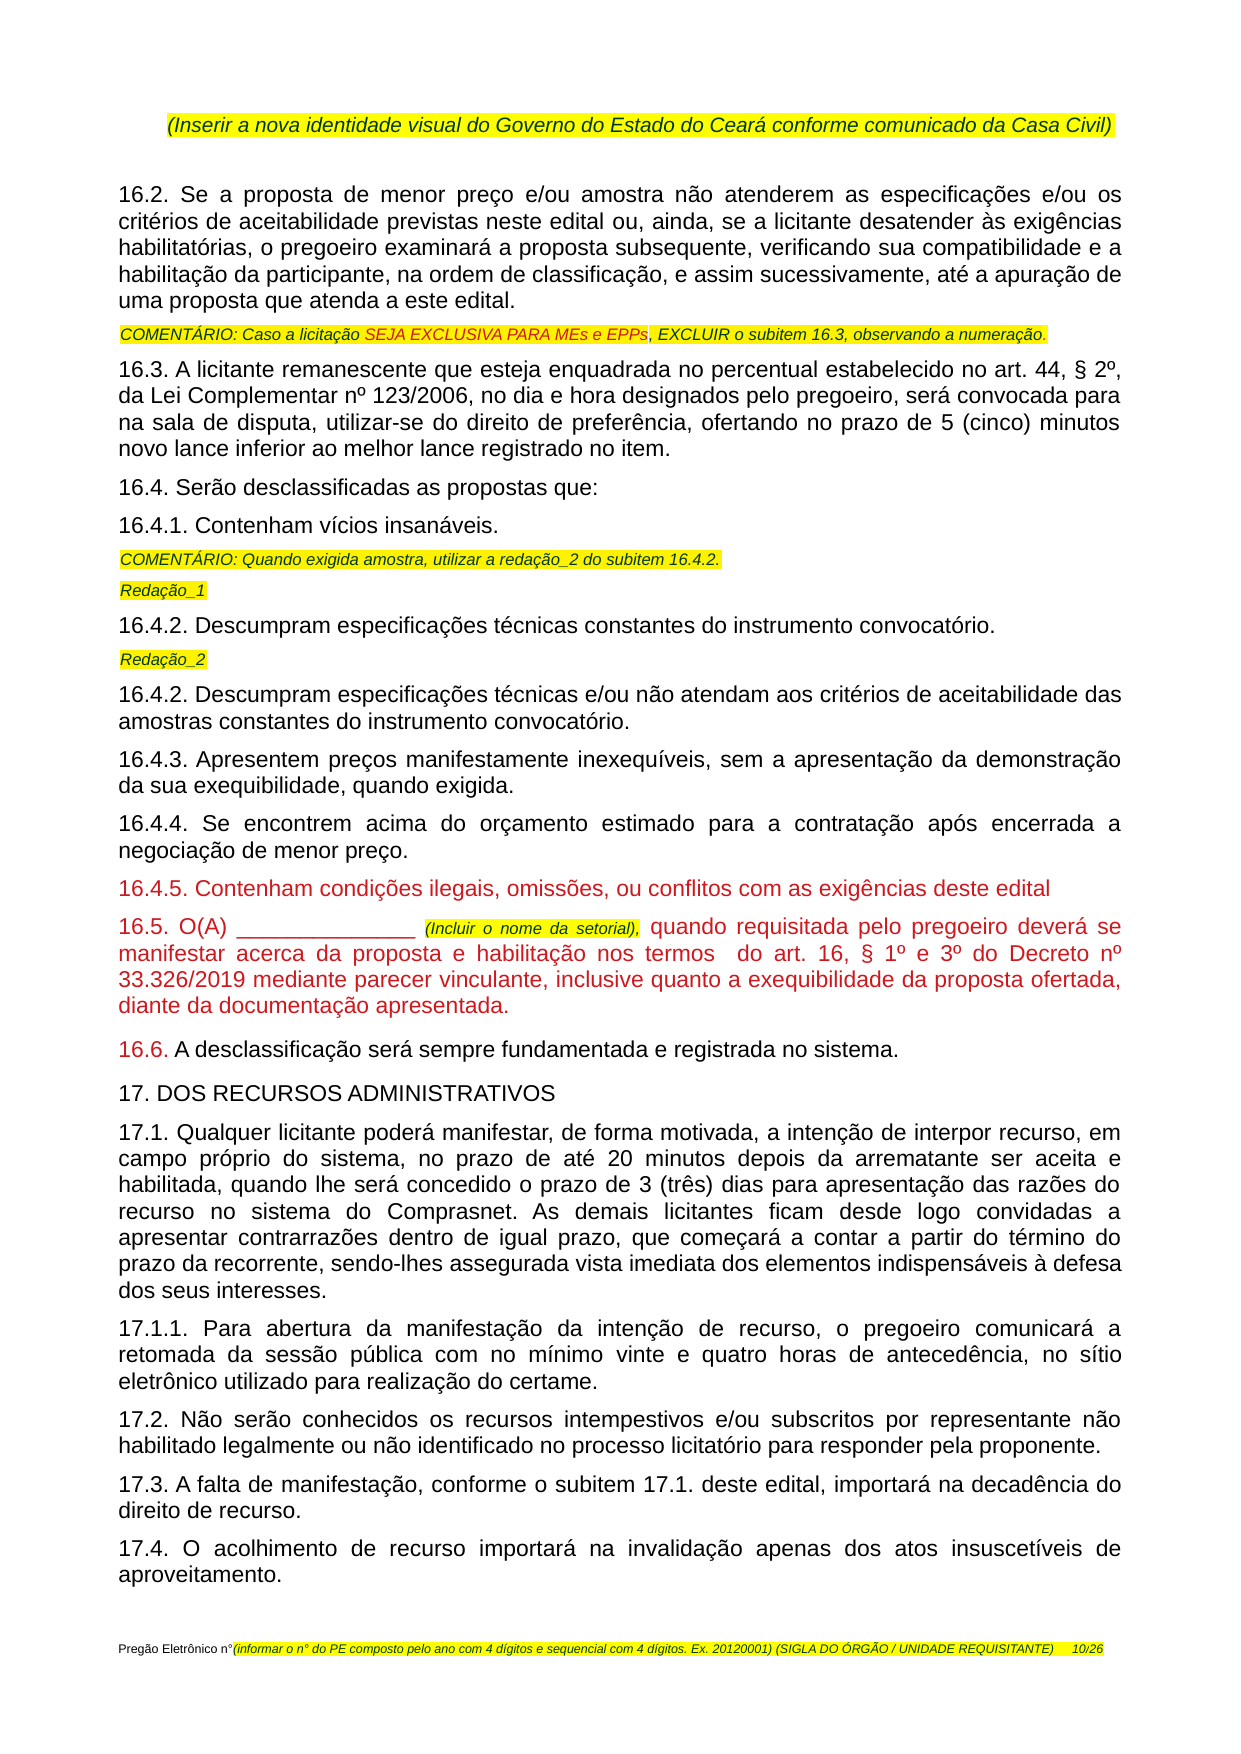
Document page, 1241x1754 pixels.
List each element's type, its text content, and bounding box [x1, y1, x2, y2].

text 16.4.2. Descumpram especificações técnicas e/ou não atendam aos critérios de aceitabilidade das amostras constantes do instrumento convocatório. [118, 681, 1122, 734]
text 16.4.2. Descumpram especificações técnicas constantes do instrumento convocatório. [118, 612, 1122, 638]
text 16.4. Serão desclassificadas as propostas que: [118, 473, 1122, 500]
text 17.3. A falta de manifestação, conforme o subitem 17.1. deste edital, importará na decadência do direito de recurso. [118, 1471, 1122, 1523]
text 16.4.3. Apresentem preços manifestamente inexequíveis, sem a apresentação da demonstração da sua exequibilidade, quando exigida. [118, 746, 1122, 798]
text 16.4.4. Se encontrem acima do orçamento estimado para a contratação após encerrada a negociação de menor preço. [118, 810, 1122, 863]
text 16.6. A desclassificação será sempre fundamentada e registrada no sistema. [118, 1036, 1122, 1063]
text 16.3. A licitante remanescente que esteja enquadrada no percentual estabelecido no art. 44, § 2º, da Lei Complementar nº 123/2006, no dia e hora designados pelo pregoeiro, será convocada para na sala de disputa, utilizar-se do direito de preferência, ofertando no prazo de 5 (cinco) minutos novo lance inferior ao melhor lance registrado no item. [118, 356, 1122, 462]
text COMENTÁRIO: Caso a licitação SEJA EXCLUSIVA PARA MEs e EPPs, EXCLUIR o subitem 16.3, observando a numeração. [120, 325, 1122, 344]
text 17.1.1. Para abertura da manifestação da intenção de recurso, o pregoeiro comunicará a retomada da sessão pública com no mínimo vinte e quatro horas de antecedência, no sítio eletrônico utilizado para realização do certame. [118, 1315, 1122, 1394]
text 16.4.1. Contenham vícios insanáveis. [118, 512, 1122, 538]
text Redação_2 [120, 650, 1122, 669]
text 16.2. Se a proposta de menor preço e/ou amostra não atenderem as especificações e/ou os critérios de aceitabilidade previstas neste edital ou, ainda, se a licitante desatender às exigências habilitatórias, o pregoeiro examinará a proposta subsequente, verificando sua compatibilidade e a habilitação da participante, na ordem de classificação, e assim sucessivamente, até a apuração de uma proposta que atenda a este edital. [118, 181, 1122, 313]
text 16.5. O(A) ______________ (Incluir o nome da setorial), quando requisitada pelo pregoeiro deverá se manifestar acerca da proposta e habilitação nos termos do art. 16, § 1º e 3º do Decreto nº 33.326/2019 mediante parecer vinculante, inclusive quanto a exequibilidade da proposta ofertada, diante da documentação apresentada. [118, 913, 1122, 1019]
text COMENTÁRIO: Quando exigida amostra, utilizar a redação_2 do subitem 16.4.2. [120, 550, 1122, 569]
text 17. DOS RECURSOS ADMINISTRATIVOS [118, 1080, 1122, 1107]
text 16.4.5. Contenham condições ilegais, omissões, ou conflitos com as exigências deste edital [118, 875, 1122, 901]
text 17.1. Qualquer licitante poderá manifestar, de forma motivada, a intenção de interpor recurso, em campo próprio do sistema, no prazo de até 20 minutos depois da arrematante ser aceita e habilitada, quando lhe será concedido o prazo de 3 (três) dias para apresentação das razões do recurso no sistema do Comprasnet. As demais licitantes ficam desde logo convidadas a apresentar contrarrazões dentro de igual prazo, que começará a contar a partir do término do prazo da recorrente, sendo-lhes assegurada vista imediata dos elementos indispensáveis à defesa dos seus interesses. [118, 1119, 1122, 1303]
text 17.4. O acolhimento de recurso importará na invalidação apenas dos atos insuscetíveis de aproveitamento. [118, 1535, 1122, 1588]
text 17.2. Não serão conhecidos os recursos intempestivos e/ou subscritos por representante não habilitado legalmente ou não identificado no processo licitatório para responder pela proponente. [118, 1406, 1122, 1459]
text Redação_1 [120, 581, 1122, 600]
